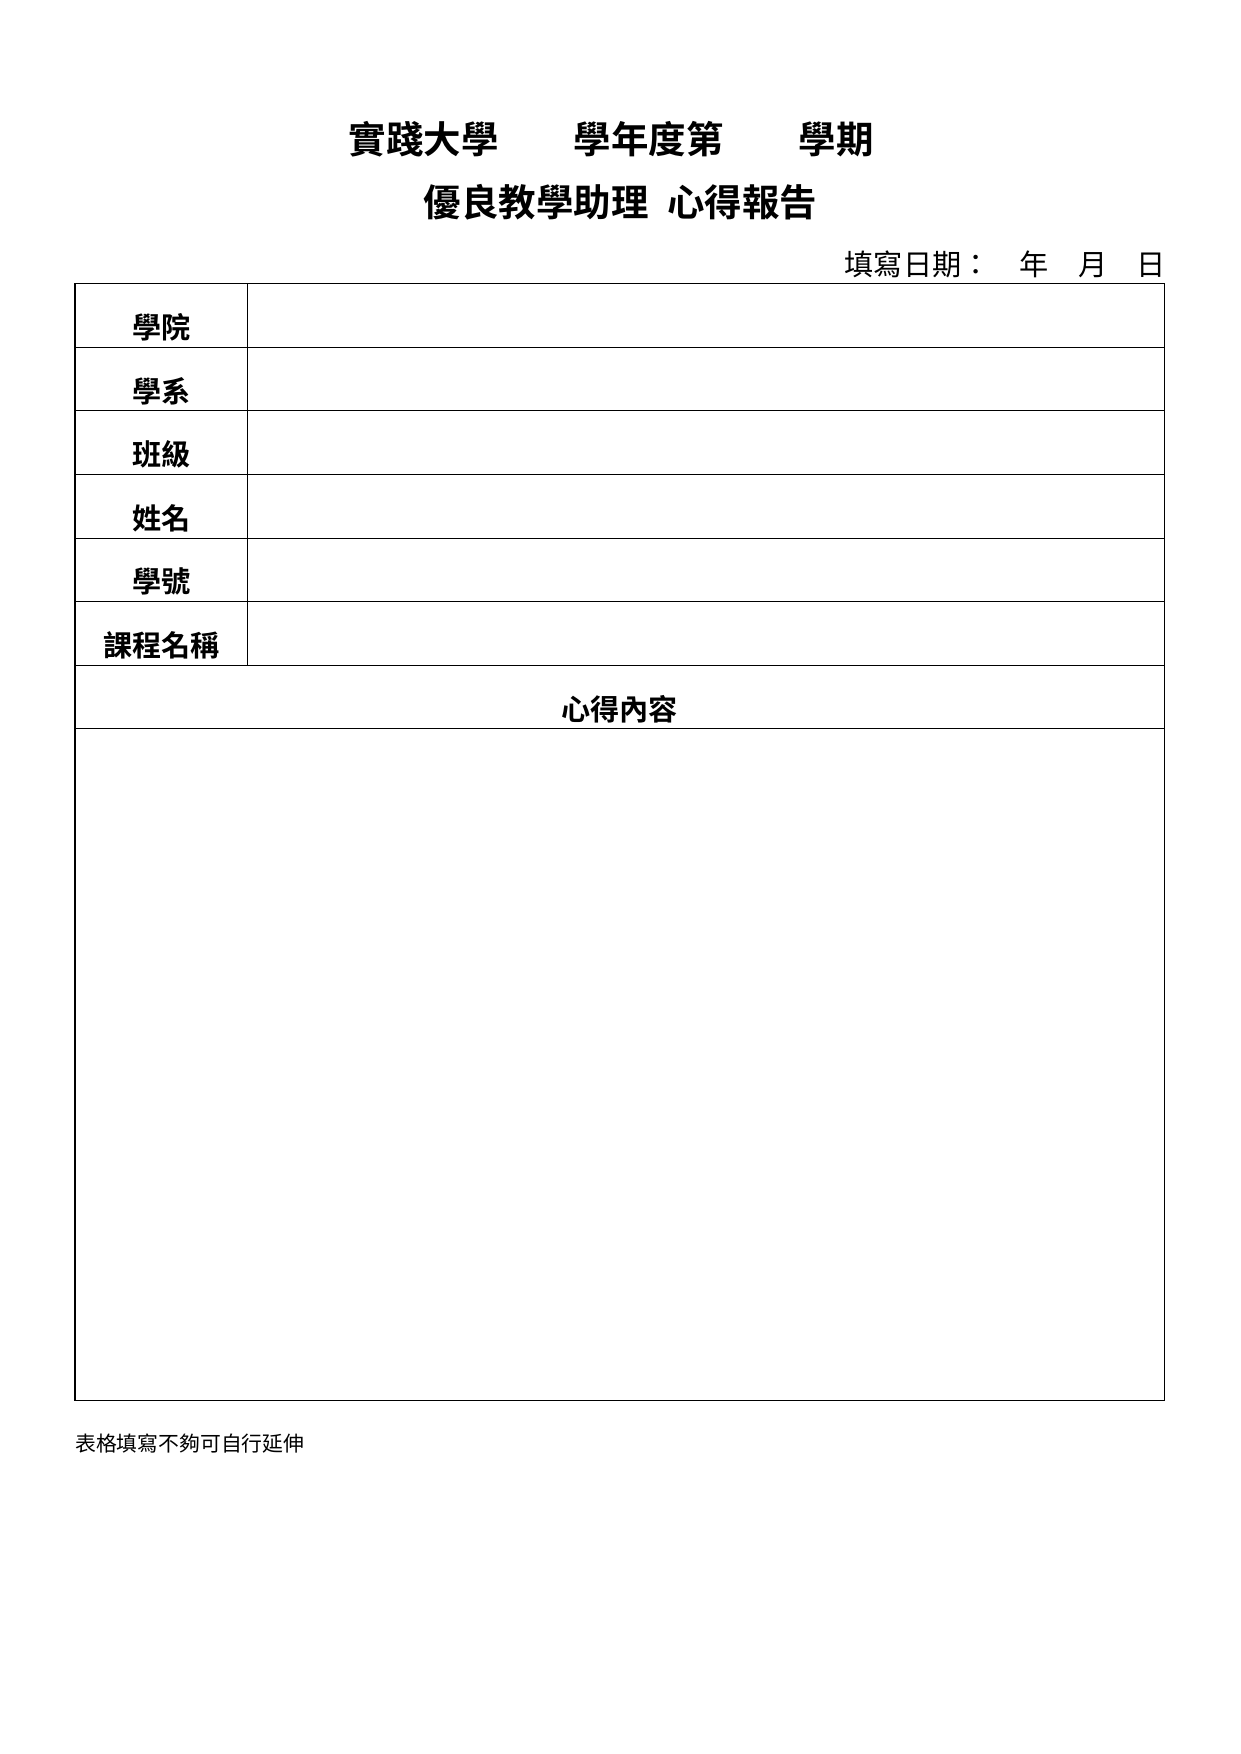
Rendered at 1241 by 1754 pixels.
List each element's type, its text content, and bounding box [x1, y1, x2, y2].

table_cell [248, 602, 1164, 664]
table_cell [76, 729, 1164, 1399]
table_cell [248, 539, 1164, 601]
table_cell 班級 [76, 411, 247, 474]
table_header 學院 [76, 284, 247, 347]
table_header [248, 284, 1164, 347]
table_cell 學系 [76, 348, 247, 410]
table_cell [248, 475, 1164, 537]
table_cell 姓名 [76, 475, 247, 537]
table_cell [248, 411, 1164, 474]
table_cell 心得內容 [76, 666, 1164, 728]
table_cell [248, 348, 1164, 410]
text 實踐大學 學年度第 學期 [75, 96, 1165, 158]
text 填寫日期： 年 月 日 [75, 221, 1165, 283]
text 表格填寫不夠可自行延伸 [75, 1401, 1165, 1463]
table_cell 學號 [76, 539, 247, 601]
text 優良教學助理 心得報告 [75, 158, 1165, 221]
table_cell 課程名稱 [76, 602, 247, 664]
